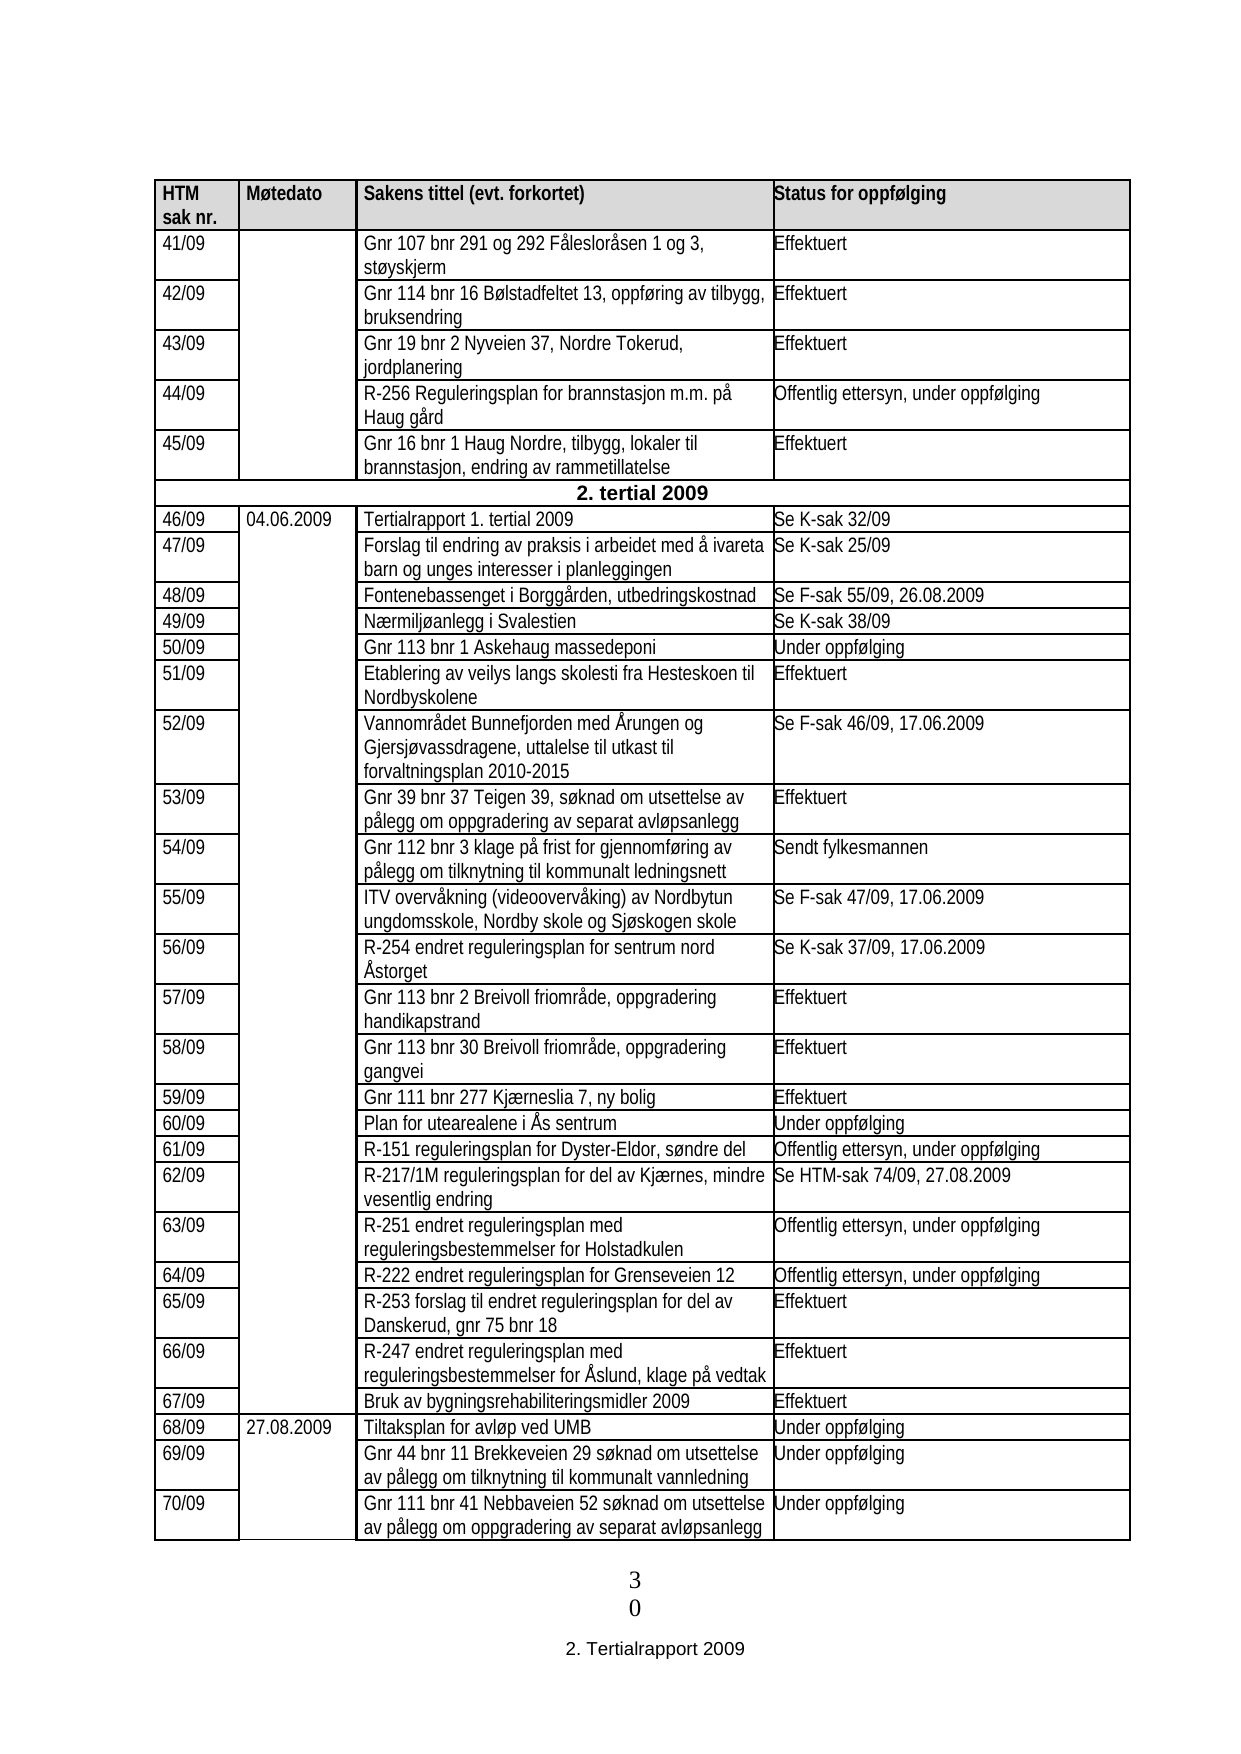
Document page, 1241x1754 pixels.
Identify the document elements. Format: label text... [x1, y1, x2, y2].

table_cell Gnr 113 bnr 2 Breivoll friområde, oppgradering handikapstrand [358, 985, 773, 1033]
table_cell 52/09 [156, 711, 238, 783]
table_cell R-254 endret reguleringsplan for sentrum nord Åstorget [358, 935, 773, 983]
table_cell Gnr 111 bnr 277 Kjærneslia 7, ny bolig [358, 1085, 773, 1109]
table_cell 50/09 [156, 635, 238, 659]
table_cell 56/09 [156, 935, 238, 983]
table_cell Vannområdet Bunnefjorden med Årungen og Gjersjøvassdragene, uttalelse til utkast til forvaltningsplan 2010-2015 [358, 711, 773, 783]
table_cell Se HTM-sak 74/09, 27.08.2009 [775, 1163, 1129, 1211]
table_cell Effektuert [775, 1389, 1129, 1413]
table_cell Effektuert [775, 1339, 1129, 1387]
table_cell 59/09 [156, 1085, 238, 1109]
table_cell Nærmiljøanlegg i Svalestien [358, 609, 773, 633]
table_cell Se F-sak 46/09, 17.06.2009 [775, 711, 1129, 783]
table_cell 69/09 [156, 1441, 238, 1489]
table_cell Under oppfølging [775, 635, 1129, 659]
table_cell R-251 endret reguleringsplan med reguleringsbestemmelser for Holstadkulen [358, 1213, 773, 1261]
table_cell Bruk av bygningsrehabiliteringsmidler 2009 [358, 1389, 773, 1413]
table_cell 44/09 [156, 381, 238, 429]
table_cell Offentlig ettersyn, under oppfølging [775, 1263, 1129, 1287]
table_cell 63/09 [156, 1213, 238, 1261]
table_cell Gnr 112 bnr 3 klage på frist for gjennomføring av pålegg om tilknytning til kommunalt ledningsnett [358, 835, 773, 883]
table_cell 49/09 [156, 609, 238, 633]
table_cell Tiltaksplan for avløp ved UMB [358, 1415, 773, 1439]
table_cell Sendt fylkesmannen [775, 835, 1129, 883]
table_cell 41/09 [156, 231, 238, 279]
table_cell Gnr 39 bnr 37 Teigen 39, søknad om utsettelse av pålegg om oppgradering av separat avløpsanlegg [358, 785, 773, 833]
table_cell 64/09 [156, 1263, 238, 1287]
table_cell Gnr 44 bnr 11 Brekkeveien 29 søknad om utsettelse av pålegg om tilknytning til kommunalt vannledning [358, 1441, 773, 1489]
table_header Status for oppfølging [775, 181, 1129, 229]
table_cell 04.06.2009 [240, 507, 355, 1413]
table_cell Gnr 111 bnr 41 Nebbaveien 52 søknad om utsettelse av pålegg om oppgradering av separat avløpsanlegg [358, 1491, 773, 1539]
table_cell 58/09 [156, 1035, 238, 1083]
table_cell 27.08.2009 [240, 1415, 355, 1539]
table_cell R-253 forslag til endret reguleringsplan for del av Danskerud, gnr 75 bnr 18 [358, 1289, 773, 1337]
table_cell Gnr 107 bnr 291 og 292 Fålesloråsen 1 og 3, støyskjerm [358, 231, 773, 279]
table_cell 68/09 [156, 1415, 238, 1439]
table_cell R-256 Reguleringsplan for brannstasjon m.m. på Haug gård [358, 381, 773, 429]
table_cell Gnr 113 bnr 30 Breivoll friområde, oppgradering gangvei [358, 1035, 773, 1083]
table_cell Gnr 114 bnr 16 Bølstadfeltet 13, oppføring av tilbygg, bruksendring [358, 281, 773, 329]
table_cell Se K-sak 32/09 [775, 507, 1129, 531]
table_cell Se F-sak 55/09, 26.08.2009 [775, 583, 1129, 607]
table_cell 46/09 [156, 507, 238, 531]
table_cell 57/09 [156, 985, 238, 1033]
table_cell Offentlig ettersyn, under oppfølging [775, 381, 1129, 429]
table_cell Offentlig ettersyn, under oppfølging [775, 1213, 1129, 1261]
table_cell 51/09 [156, 661, 238, 709]
table_cell 53/09 [156, 785, 238, 833]
table_header Møtedato [240, 181, 355, 229]
table_cell 62/09 [156, 1163, 238, 1211]
table_cell Effektuert [775, 785, 1129, 833]
table_cell 67/09 [156, 1389, 238, 1413]
table_cell Effektuert [775, 331, 1129, 379]
table_cell Effektuert [775, 281, 1129, 329]
table_cell Gnr 113 bnr 1 Askehaug massedeponi [358, 635, 773, 659]
table_cell 60/09 [156, 1111, 238, 1135]
table_header HTM sak nr. [156, 181, 238, 229]
table_cell Effektuert [775, 985, 1129, 1033]
table_cell Effektuert [775, 231, 1129, 279]
table_cell R-217/1M reguleringsplan for del av Kjærnes, mindre vesentlig endring [358, 1163, 773, 1211]
table_cell 2. tertial 2009 [156, 481, 1129, 504]
table_cell Effektuert [775, 1289, 1129, 1337]
table_cell Effektuert [775, 1035, 1129, 1083]
table_cell 54/09 [156, 835, 238, 883]
table_cell R-151 reguleringsplan for Dyster-Eldor, søndre del [358, 1137, 773, 1161]
table_cell R-222 endret reguleringsplan for Grenseveien 12 [358, 1263, 773, 1287]
table_cell Plan for utearealene i Ås sentrum [358, 1111, 773, 1135]
table_cell 65/09 [156, 1289, 238, 1337]
table_cell Under oppfølging [775, 1491, 1129, 1539]
table_cell Etablering av veilys langs skolesti fra Hesteskoen til Nordbyskolene [358, 661, 773, 709]
table_cell Effektuert [775, 431, 1129, 479]
table_cell 42/09 [156, 281, 238, 329]
table_cell 55/09 [156, 885, 238, 933]
table_cell 48/09 [156, 583, 238, 607]
table_cell Under oppfølging [775, 1441, 1129, 1489]
table_cell Fontenebassenget i Borggården, utbedringskostnad [358, 583, 773, 607]
table_cell 61/09 [156, 1137, 238, 1161]
table_cell 43/09 [156, 331, 238, 379]
table_header Sakens tittel (evt. forkortet) [358, 181, 773, 229]
table_cell 45/09 [156, 431, 238, 479]
table_cell Se K-sak 37/09, 17.06.2009 [775, 935, 1129, 983]
table_cell Tertialrapport 1. tertial 2009 [358, 507, 773, 531]
table_cell R-247 endret reguleringsplan med reguleringsbestemmelser for Åslund, klage på vedtak [358, 1339, 773, 1387]
table_cell Forslag til endring av praksis i arbeidet med å ivareta barn og unges interesser i planleggingen [358, 533, 773, 581]
table_cell 47/09 [156, 533, 238, 581]
table_cell Se F-sak 47/09, 17.06.2009 [775, 885, 1129, 933]
table_cell Effektuert [775, 661, 1129, 709]
table_cell Gnr 19 bnr 2 Nyveien 37, Nordre Tokerud, jordplanering [358, 331, 773, 379]
table_cell ITV overvåkning (videoovervåking) av Nordbytun ungdomsskole, Nordby skole og Sjøskogen skole [358, 885, 773, 933]
table_cell 66/09 [156, 1339, 238, 1387]
table_cell Gnr 16 bnr 1 Haug Nordre, tilbygg, lokaler til brannstasjon, endring av rammetillatelse [358, 431, 773, 479]
table_cell Se K-sak 38/09 [775, 609, 1129, 633]
table_cell Under oppfølging [775, 1111, 1129, 1135]
table_cell Se K-sak 25/09 [775, 533, 1129, 581]
table_cell Under oppfølging [775, 1415, 1129, 1439]
table_cell Effektuert [775, 1085, 1129, 1109]
table_cell 70/09 [156, 1491, 238, 1539]
table_cell Offentlig ettersyn, under oppfølging [775, 1137, 1129, 1161]
